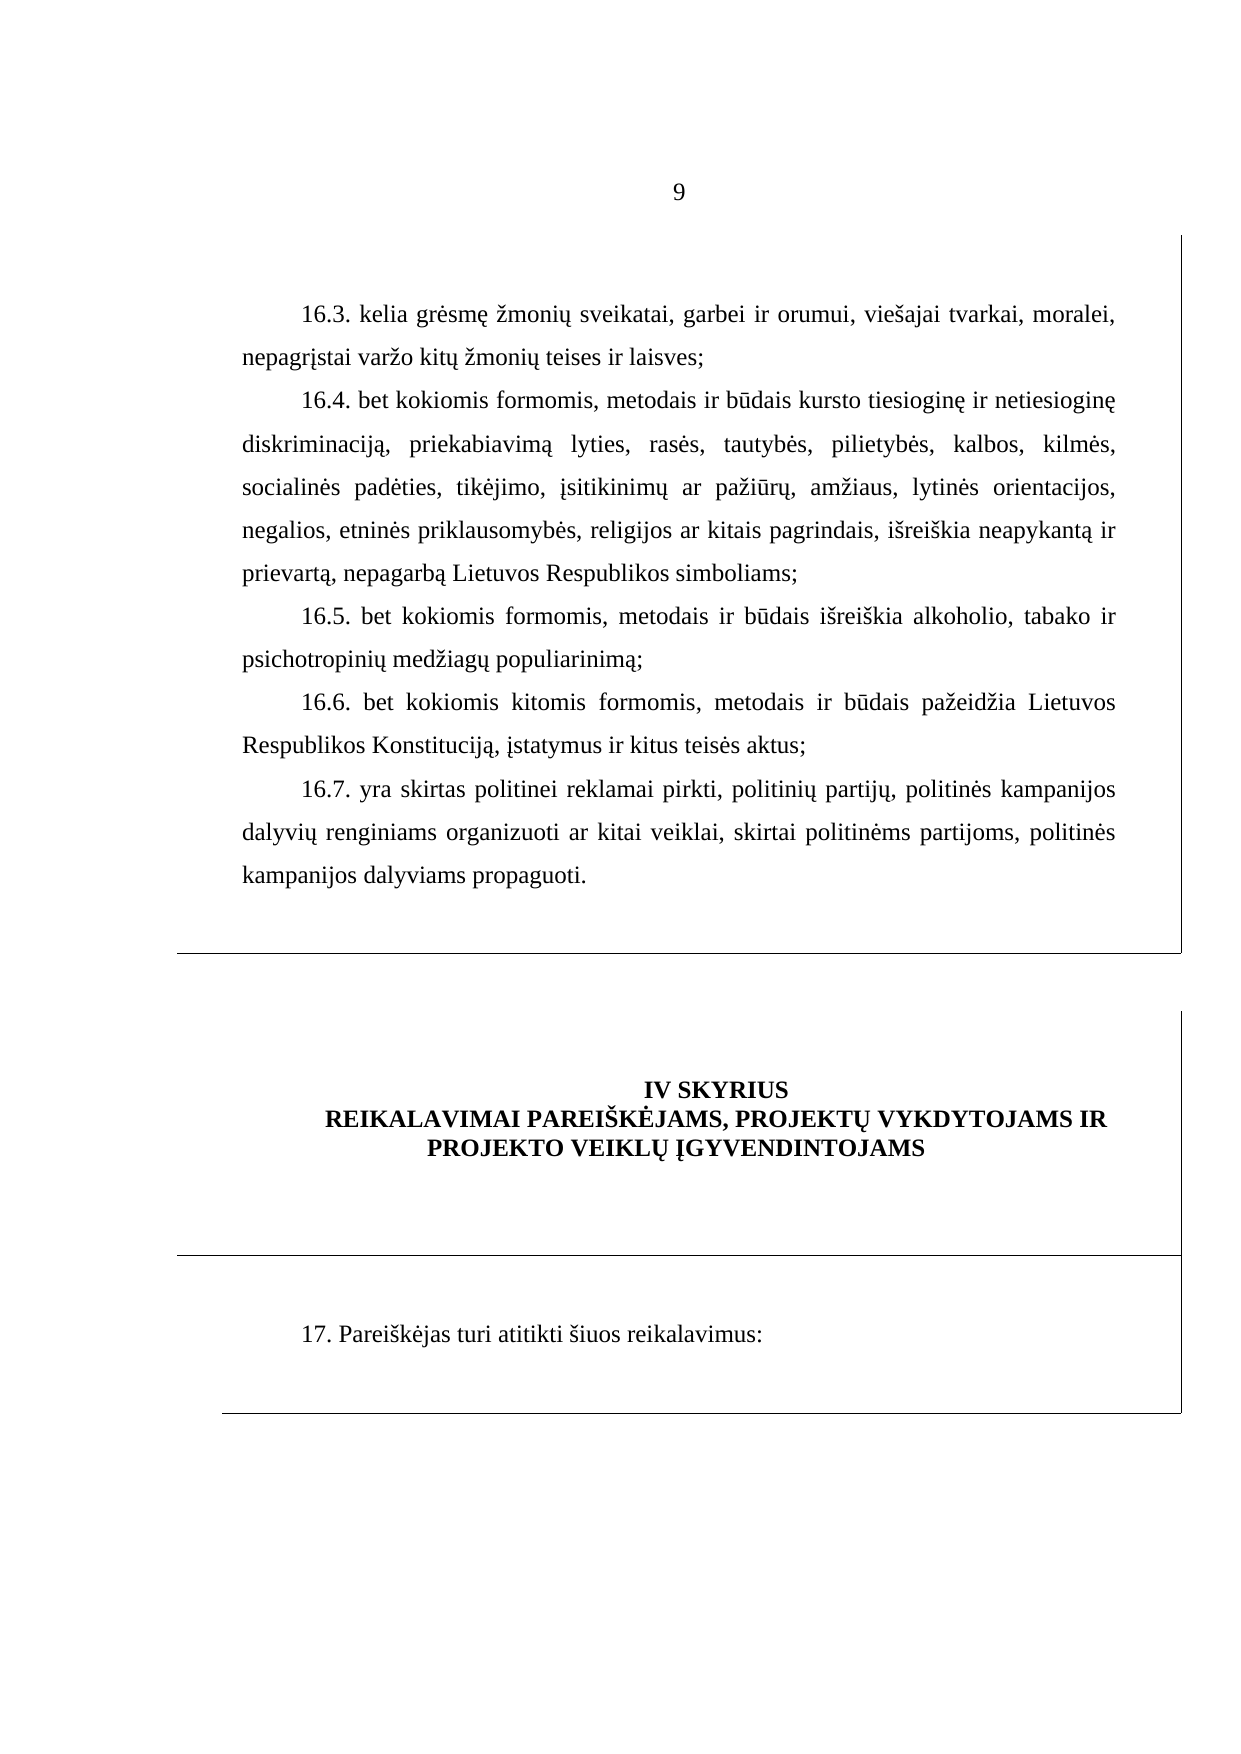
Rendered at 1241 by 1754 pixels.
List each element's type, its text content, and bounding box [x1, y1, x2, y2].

text 16.3. kelia grėsmę žmonių sveikatai, garbei ir orumui, viešajai tvarkai, moralei, nepagrįstai varžo kitų žmonių teises ir laisves; [177, 235, 1181, 321]
text REIKALAVIMAI PAREIŠKĖJAMS, PROJEKTŲ VYKDYTOJAMS IR PROJEKTO VEIKLŲ ĮGYVENDINTOJAMS [177, 1104, 1181, 1162]
text 16.7. yra skirtas politinei reklamai pirkti, politinių partijų, politinės kampanijos dalyvių renginiams organizuoti ar kitai veiklai, skirtai politinėms partijoms, politinės kampanijos dalyviams propaguoti. [177, 709, 1181, 953]
text 16.6. bet kokiomis kitomis formomis, metodais ir būdais pažeidžia Lietuvos Respublikos Konstituciją, įstatymus ir kitus teisės aktus; [177, 623, 1181, 709]
text 16.4. bet kokiomis formomis, metodais ir būdais kursto tiesioginę ir netiesioginę diskriminaciją, priekabiavimą lyties, rasės, tautybės, pilietybės, kalbos, kilmės, socialinės padėties, tikėjimo, įsitikinimų ar pažiūrų, amžiaus, lytinės orientacijos, negalios, etninės priklausomybės, religijos ar kitais pagrindais, išreiškia neapykantą ir prievartą, nepagarbą Lietuvos Respublikos simboliams; [177, 321, 1181, 537]
text 17. Pareiškėjas turi atitikti šiuos reikalavimus: [222, 1255, 1181, 1413]
text 16.5. bet kokiomis formomis, metodais ir būdais išreiškia alkoholio, tabako ir psichotropinių medžiagų populiarinimą; [177, 537, 1181, 623]
text IV SKYRIUS [177, 1011, 1181, 1104]
